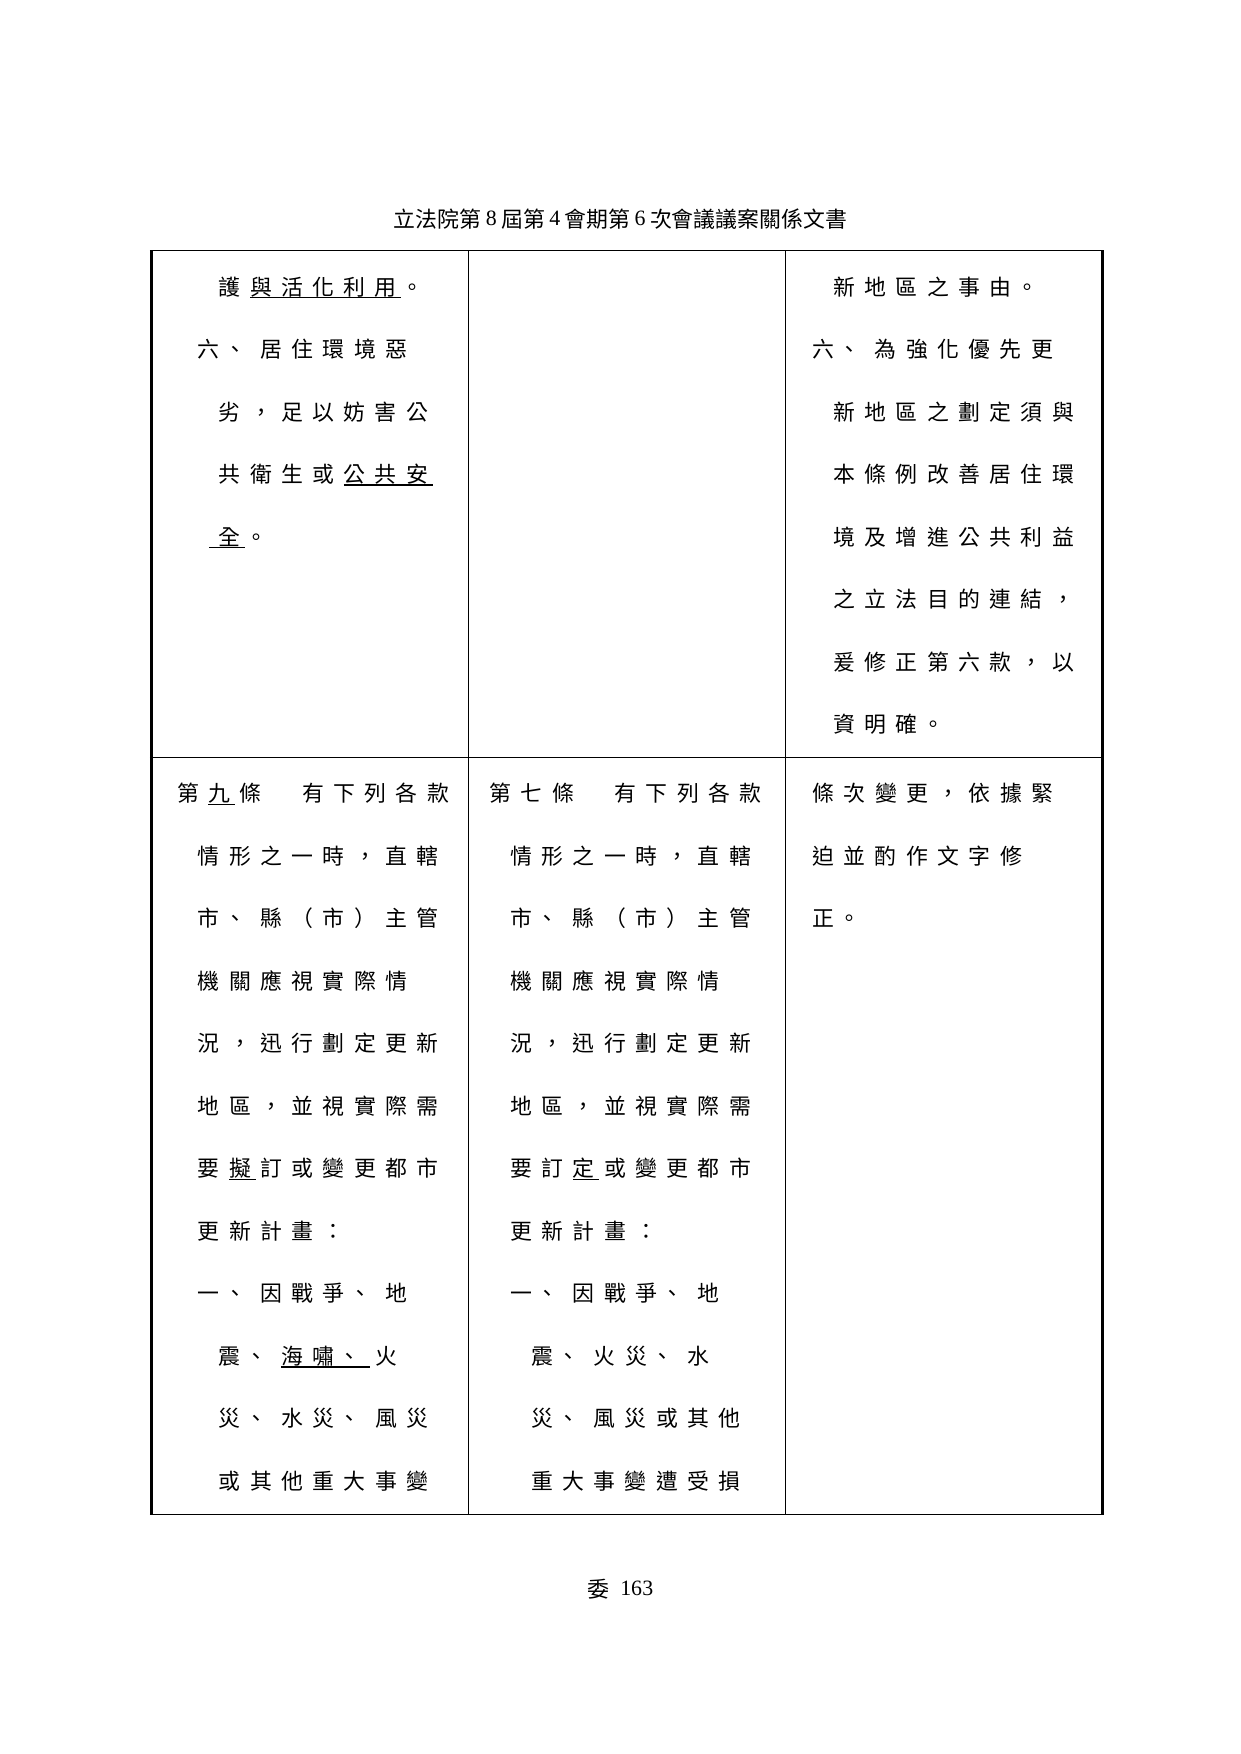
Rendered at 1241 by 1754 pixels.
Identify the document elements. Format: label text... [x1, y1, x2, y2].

table_cell 第七條 有下列各款情形之一時，直轄市、縣（市）主管機關應視實際情況，迅行劃定更新地區，並視實際需要訂定或變更都市更新計畫： 一、因戰爭、地震、火災、水災、風災或其他重大事變遭受損 [469, 758, 785, 1514]
table_cell 第九條 有下列各款情形之一時，直轄市、縣（市）主管機關應視實際情況，迅行劃定更新地區，並視實際需要擬訂或變更都市更新計畫： 一、因戰爭、地震、海嘯、火災、水災、風災或其他重大事變 [153, 758, 468, 1514]
table_cell [469, 251, 785, 757]
table_cell 護與活化利用。 六、居住環境惡劣，足以妨害公共衛生或公共安全。 [153, 251, 468, 757]
table_cell 條次變更，依據緊迫並酌作文字修正。 [786, 758, 1101, 1514]
table_cell 新地區之事由。 六、為強化優先更新地區之劃定須與本條例改善居住環境及增進公共利益之立法目的連結，爰修正第六款，以資明確。 [786, 251, 1101, 757]
